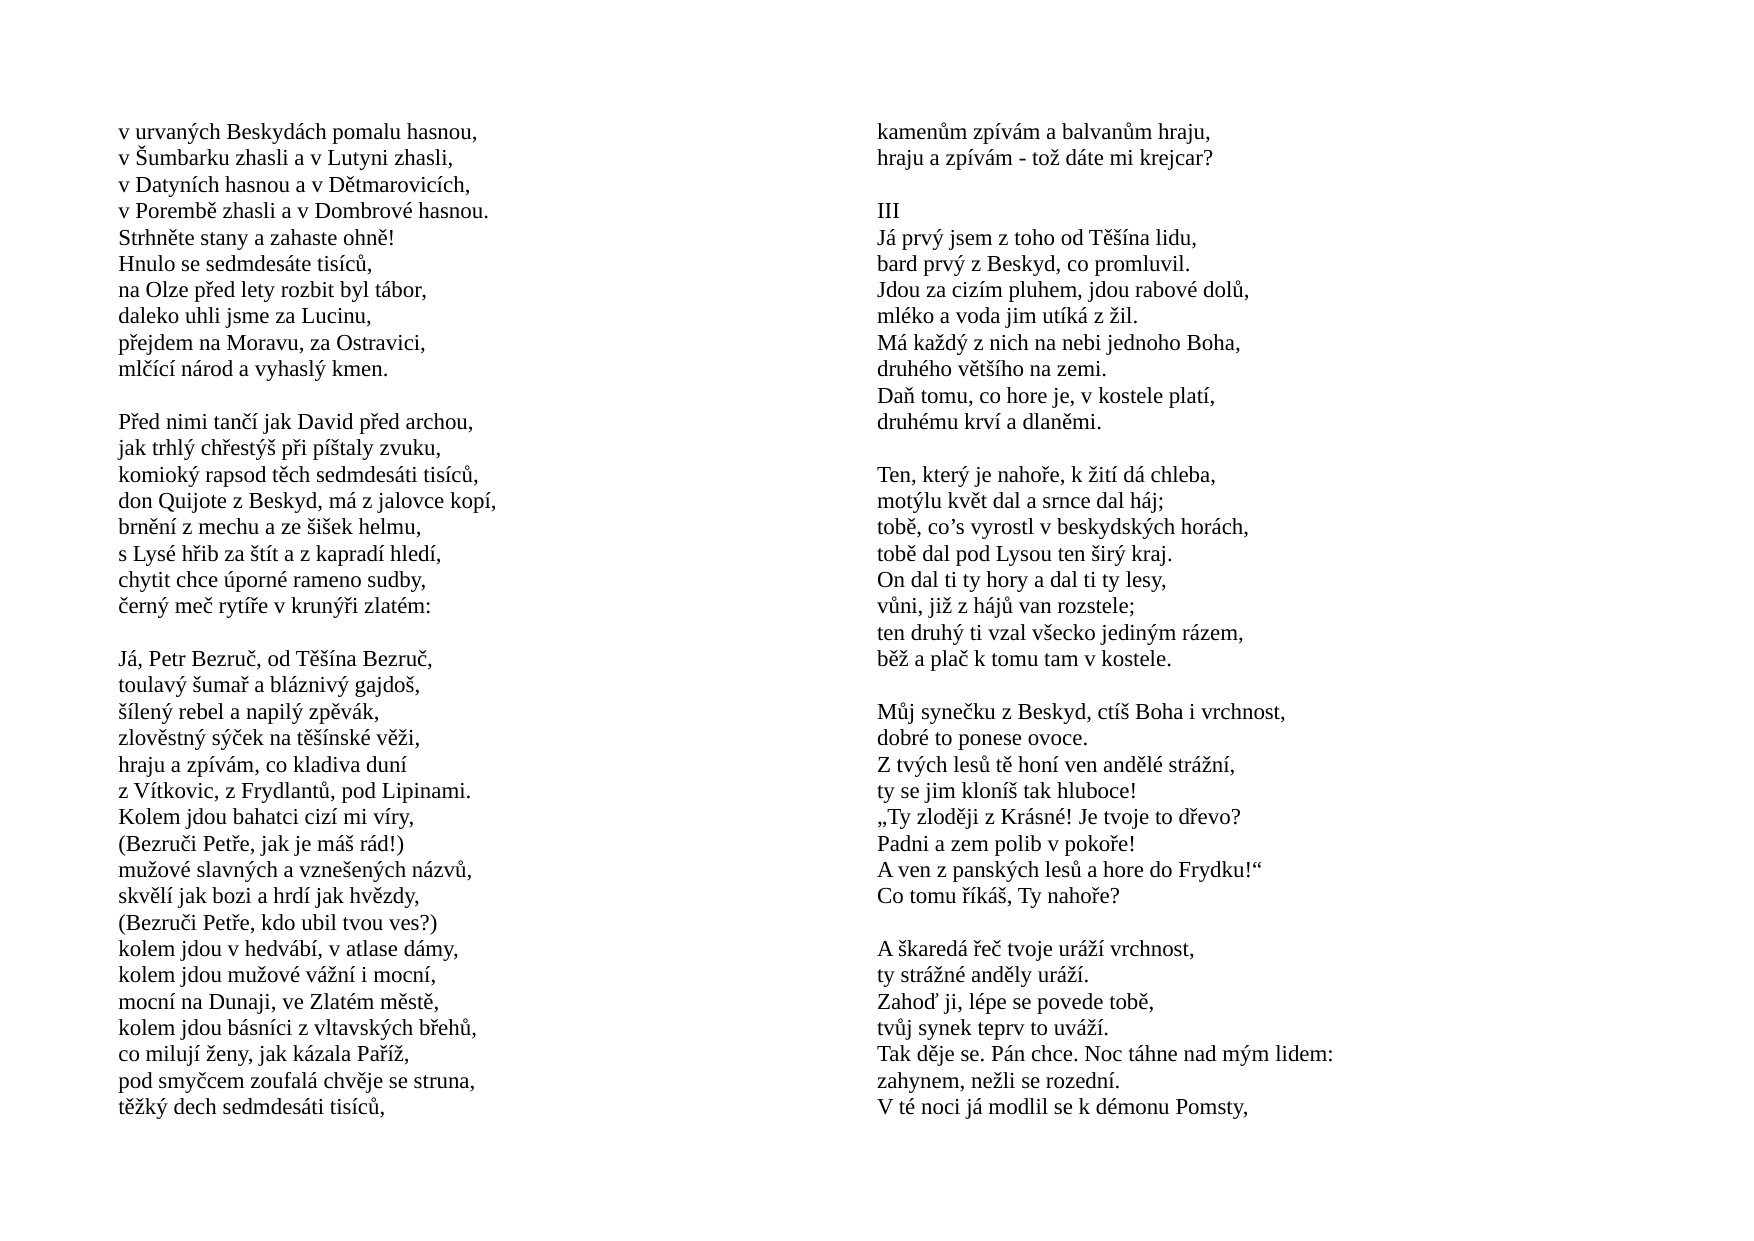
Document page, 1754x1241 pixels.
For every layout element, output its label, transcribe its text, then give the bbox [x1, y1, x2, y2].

text I Já, já toho věštec od Beskydu lidu. Bůh mne jim nedal. Ten té jen dbá země, kde zlaté obilí k obzoru běží, kde fialka voní a pomněnka kvete, kde zvoní cymbál a při tanci husle kde širá jsou města a nádherné hrady, bohaté chrámy a loďky na řece, důvěra v nebe a radost a ples! Ten, jehož Bůh zatratil v sirnatou rokli, ten, přes jehož tuhé rty nepřešla prosba, na skále seděl, s ním odvěký vzdor. Černým jak noc okem pohleděl jednou pod mlčící Beskydy, pod Lysou horu. Stoletý útisk, pod kterým se sehla horníka šíje jak nahnutá větev, urputná cizáků pěst, která se rtů dětem rve zhasínající tón mluvy, znamení zrady a sepjatých rukou, za sto let které se do očí vtisklo, pohnulo démonem. Udeřil v balvan, ze skály vyskočil škaredý věštec, z poroby vyrostlý, ze zrádné krve, k měsíci zaštkal a do slunce zaklel, sevřenou pěstí se rozmáchl k nebi, všemi těmi vrahy, nech zářili zlatem, nech před nimi klečeli jako před bohy tam před Těšínem ti otroci dolů, do prachu smýknul svým hněvem, svým vzorem, věnem to, jež mu dal do žití démon, - ze skály vyskočil já! II Rudým a svislým pod paprskem slunce, v srpnu když balvany dýchají žáry, bystřina Morávka v lože se vpije, horníci pod zemí zdvíhají rámě, kováři v červené železo buší, na dlani pole na Krásné, na Pražmě v úžehu slunce jich kloní se ženy: já z toho tichého národa vzešlý, poroba jemuž při kolébce stála, robota děcko juž za ručky chytla, nezdárný horníků, kovářů synek z Ostravy prchl jsem, z Vítkovic, z Bašky, z Frydlantu, z Orlové, z Dombrové, z Lazů, kladivo, motyku v kopalnu hodil, matku a sestru jsem na poli nechal, dědovy husle jsem s hřebíku strhl, na ně jsem zahral. Snad jednou z nich zněly veselé tóny, tož mládí a láska. Nevím, už nevím. - Je tomu dávno. Tři struny praskly. Polského kněze jsem vyhodil z chrámu, rektora z německé udeřil školy, les, co mi pobrali, zapálil v noci, panského ušáka na poli skolil, smýkli mnou v Těšín, Bůh zmátl mi smysly. Pod Lysou kosům a veverkám hral jsem, pod rudým jeřábem na větvi vrabcům. Z dědiny k dědině chodil jsem horkem, horkem a zimou a sněhem a deštěm. Za ploty hral jsem a pod okny hral jsem, jedinou strunu mají mé skřipky, těžký dech sedmdesáti tisíců, co hasli pod Lysou, při Bohumíně, v borových urvaných hájích co hasli, v urvaných Beskydách pomalu hasnou, v Šumbarku zhasli a v Lutyni zhasli, v Datyních hasnou a v Dětmarovicích, v Porembě zhasli a v Dombrové hasnou. Strhněte stany a zahaste ohně! Hnulo se sedmdesáte tisíců, na Olze před lety rozbit byl tábor, daleko uhli jsme za Lucinu, přejdem na Moravu, za Ostravici, mlčící národ a vyhaslý kmen. Před nimi tančí jak David před archou, jak trhlý chřestýš při píštaly zvuku, komioký rapsod těch sedmdesáti tisíců, don Quijote z Beskyd, má z jalovce kopí, brnění z mechu a ze šišek helmu, s Lysé hřib za štít a z kapradí hledí, chytit chce úporné rameno sudby, černý meč rytíře v krunýři zlatém: Já, Petr Bezruč, od Těšína Bezruč, toulavý šumař a bláznivý gajdoš, šílený rebel a napilý zpěvák, zlověstný sýček na těšínské věži, hraju a zpívám, co kladiva duní z Vítkovic, z Frydlantů, pod Lipinami. Kolem jdou bahatci cizí mi víry, (Bezruči Petře, jak je máš rád!) mužové slavných a vznešených názvů, skvělí jak bozi a hrdí jak hvězdy, (Bezruči Petře, kdo ubil tvou ves?) kolem jdou v hedvábí, v atlase dámy, kolem jdou mužové vážní i mocní, mocní na Dunaji, ve Zlatém městě, kolem jdou básníci z vltavských břehů, co milují ženy, jak kázala Paříž, pod smyčcem zoufalá chvěje se struna, těžký dech sedmdesáti tisíců, kamenům zpívám a balvanům hraju, hraju a zpívám - tož dáte mi krejcar? III Já prvý jsem z toho od Těšína lidu, bard prvý z Beskyd, co promluvil. Jdou za cizím pluhem, jdou rabové dolů, mléko a voda jim utíká z žil. Má každý z nich na nebi jednoho Boha, druhého většího na zemi. Daň tomu, co hore je, v kostele platí, druhému krví a dlaněmi. Ten, který je nahoře, k žití dá chleba, motýlu květ dal a srnce dal háj; tobě, co’s vyrostl v beskydských horách, tobě dal pod Lysou ten širý kraj. On dal ti ty hory a dal ti ty lesy, vůni, již z hájů van rozstele; ten druhý ti vzal všecko jediným rázem, běž a plač k tomu tam v kostele. Můj synečku z Beskyd, ctíš Boha i vrchnost, dobré to ponese ovoce. Z tvých lesů tě honí ven andělé strážní, ty se jim kloníš tak hluboce! „Ty zloději z Krásné! Je tvoje to dřevo? Padni a zem polib v pokoře! A ven z panských lesů a hore do Frydku!“ Co tomu říkáš, Ty nahoře? A škaredá řeč tvoje uráží vrchnost, ty strážné anděly uráží. Zahoď ji, lépe se povede tobě, tvůj synek teprv to uváží. Tak děje se. Pán chce. Noc táhne nad mým lidem: zahynem, nežli se rozední. V té noci já modlil se k démonu Pomsty, prvý bard z Beskyd a poslední. [118, 118, 1636, 1119]
